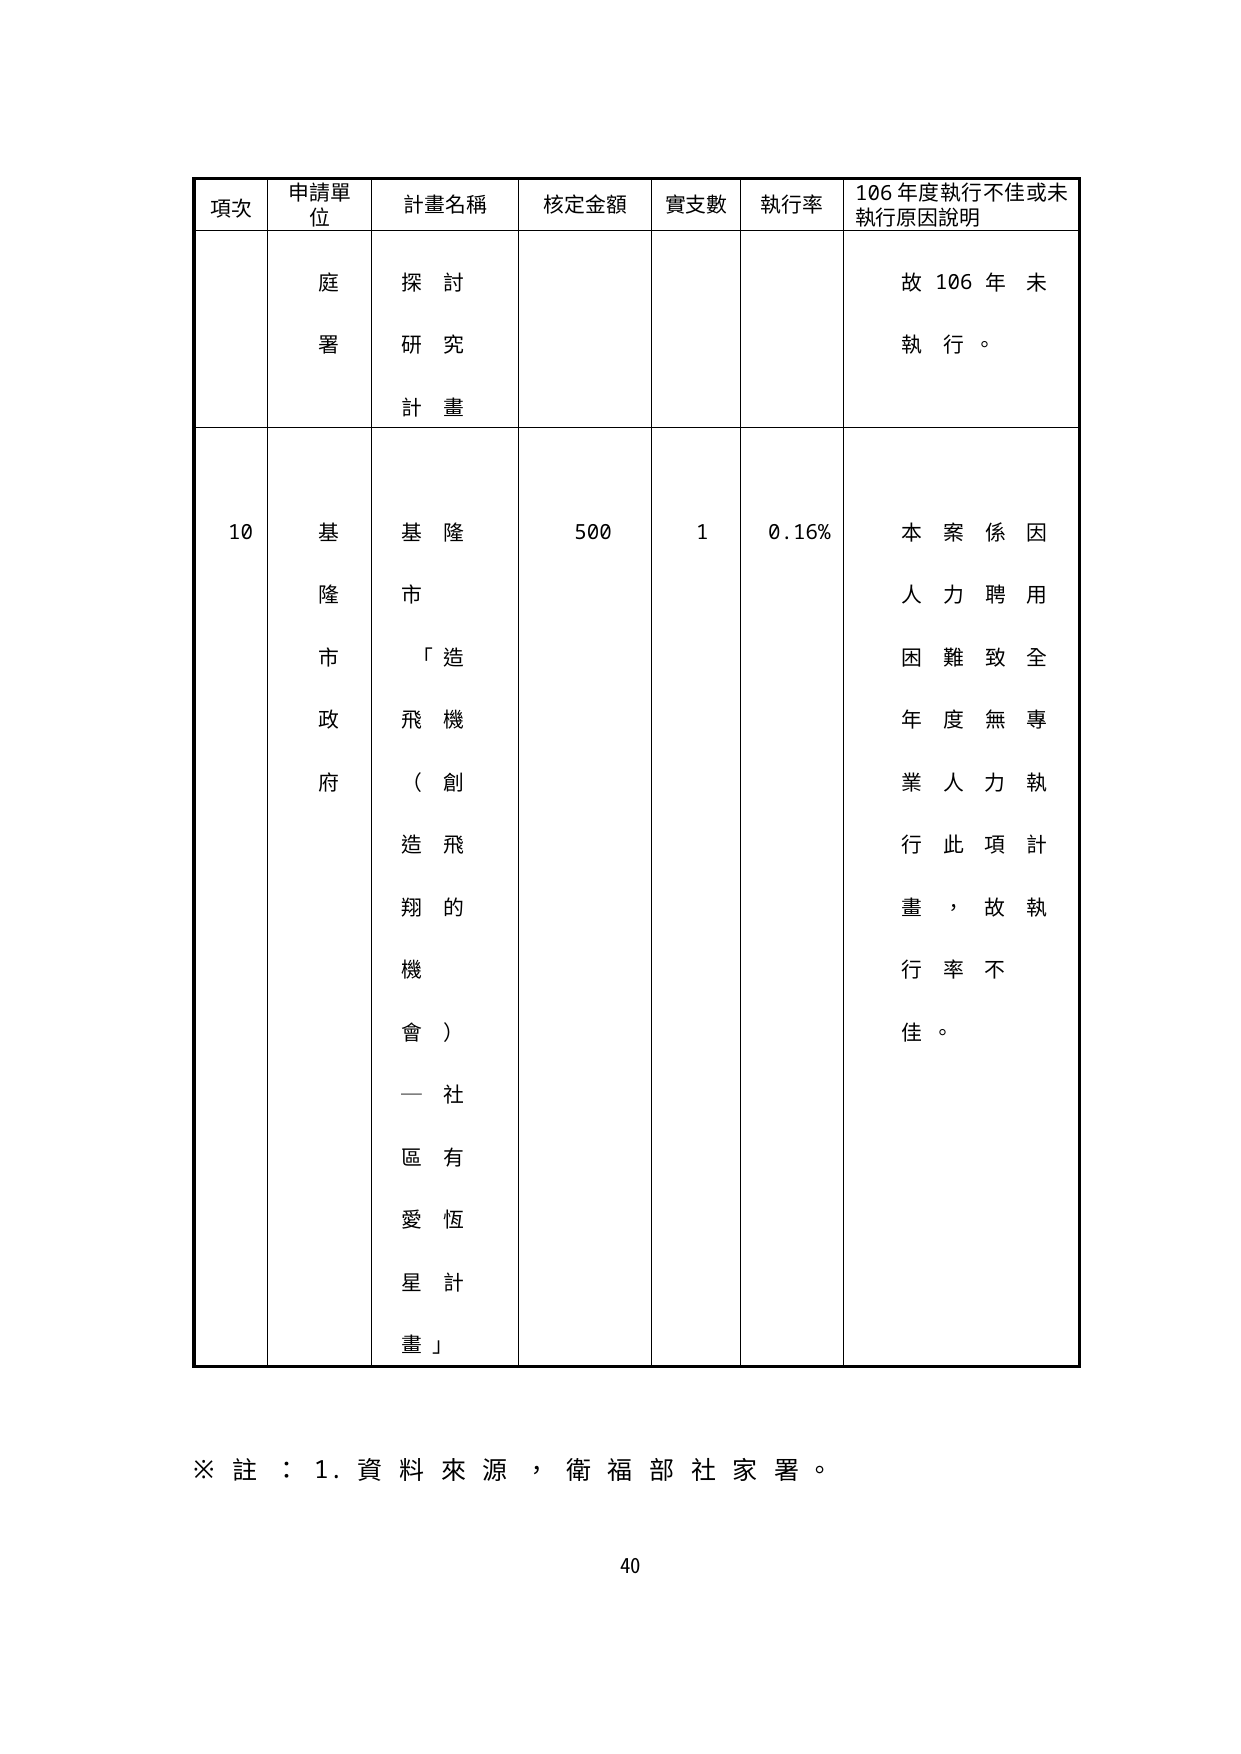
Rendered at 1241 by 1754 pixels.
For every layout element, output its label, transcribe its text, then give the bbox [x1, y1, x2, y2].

table_header 106年度執行不佳或未執行原因說明 [844, 180, 1078, 230]
table_cell 探討研究計畫 [372, 231, 518, 427]
table_cell 1 [652, 428, 740, 1365]
table_header 實支數 [652, 180, 740, 230]
text ※註：1.資料來源，衛福部社家署。 [138, 1427, 1058, 1490]
table_header 執行率 [741, 180, 843, 230]
table_cell [196, 231, 267, 427]
table_cell [741, 231, 843, 427]
table_cell 基隆市政府 [268, 428, 371, 1365]
table_cell 庭署 [268, 231, 371, 427]
table_cell [519, 231, 651, 427]
table_cell 10 [196, 428, 267, 1365]
table_header 計畫名稱 [372, 180, 518, 230]
table_cell 基隆市「造飛機（創造飛翔的機會）─社區有愛恆星計畫」 [372, 428, 518, 1365]
table_header 申請單位 [268, 180, 371, 230]
table_header 核定金額 [519, 180, 651, 230]
table_cell 故106年未執行。 [844, 231, 1078, 427]
table_cell 500 [519, 428, 651, 1365]
table_cell 0.16% [741, 428, 843, 1365]
table_cell [652, 231, 740, 427]
table_header 項次 [196, 180, 267, 230]
table_cell 本案係因人力聘用困難致全年度無專業人力執行此項計畫，故執行率不佳。 [844, 428, 1078, 1365]
